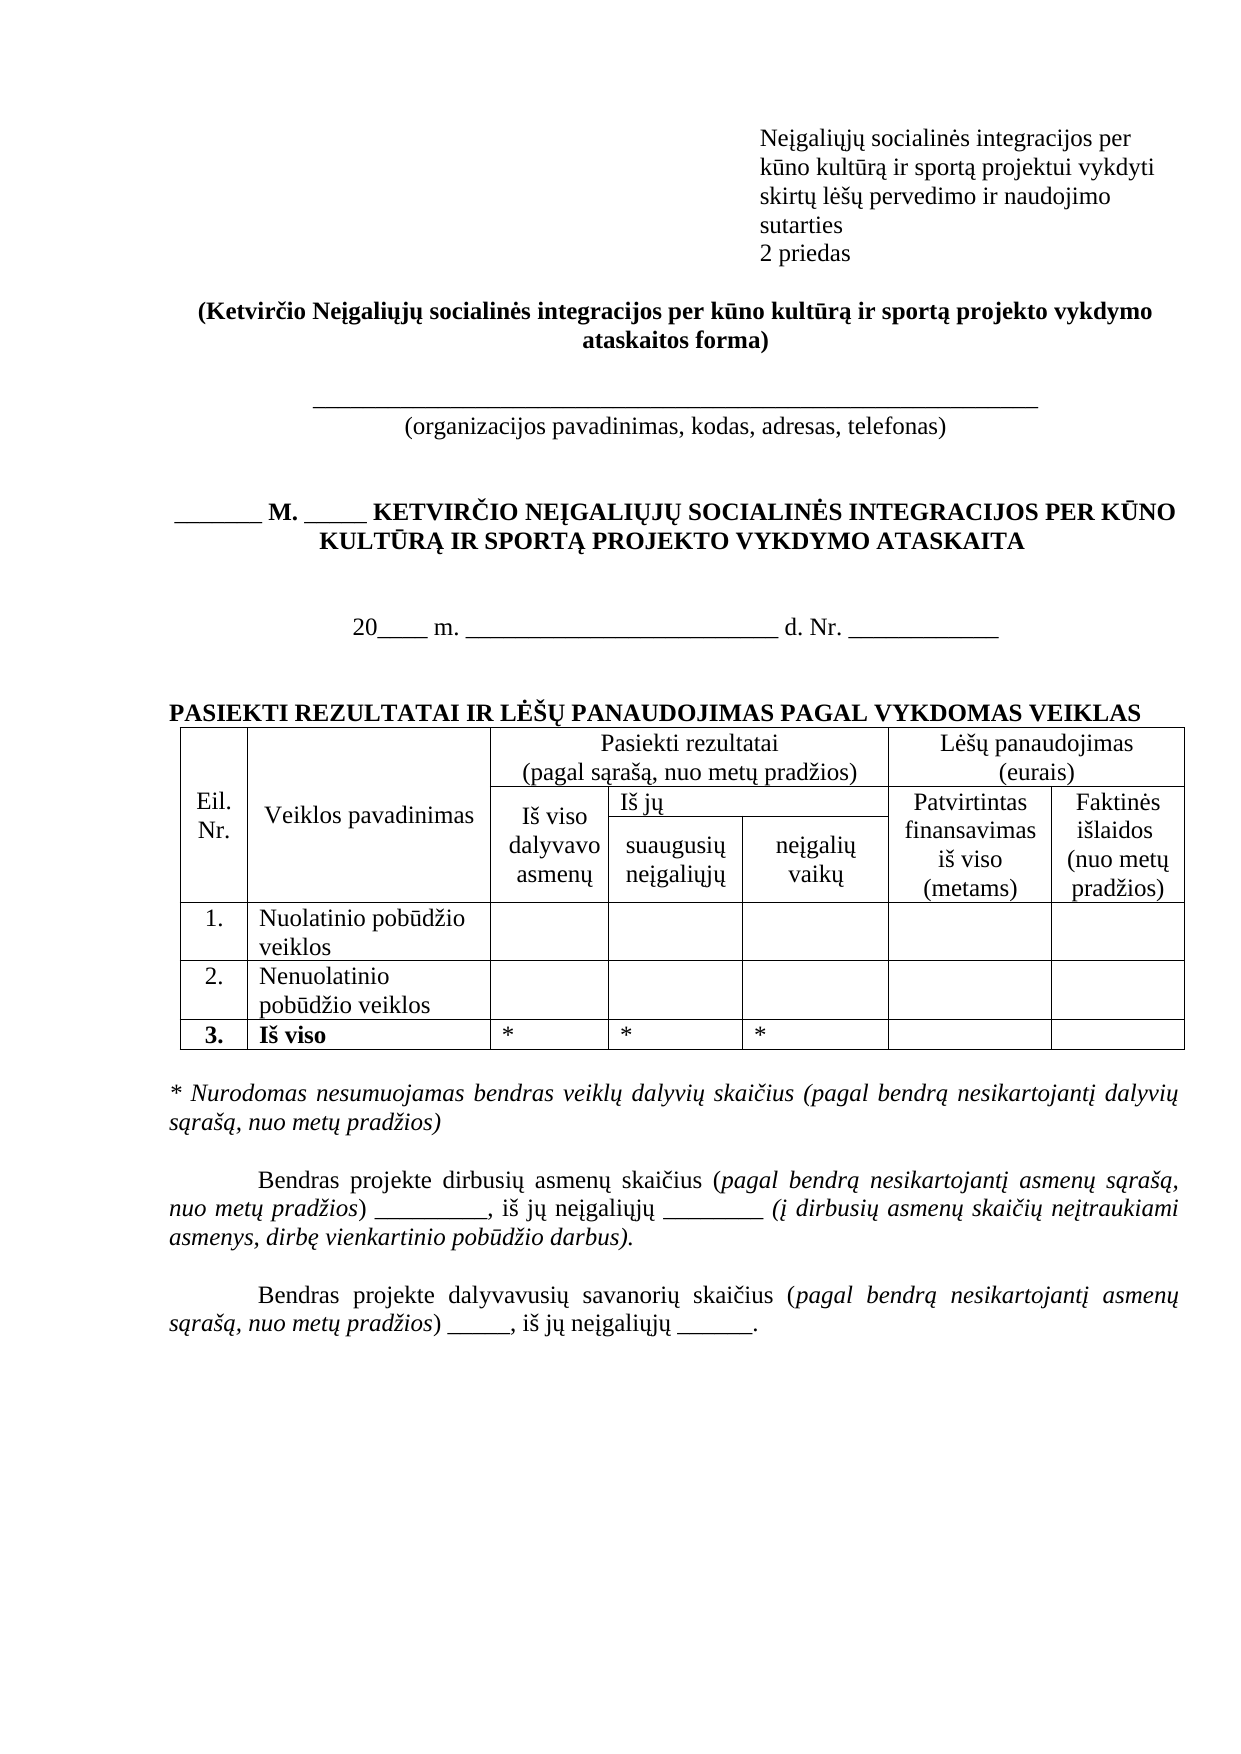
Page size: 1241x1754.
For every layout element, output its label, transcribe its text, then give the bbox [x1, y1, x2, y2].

table_cell [609, 903, 742, 960]
table_cell 2. [181, 961, 247, 1019]
text kūno kultūrą ir sportą projektui vykdyti [759, 152, 1182, 181]
text * Nurodomas nesumuojamas bendras veiklų dalyvių skaičius (pagal bendrą nesikartojantį dalyvių sąrašą, nuo metų pradžios) [169, 1078, 1182, 1136]
text 2 priedas [759, 238, 1182, 267]
table_cell Iš viso dalyvavo asmenų [491, 787, 608, 902]
table_header Lėšų panaudojimas (eurais) [889, 728, 1184, 786]
text (organizacijos pavadinimas, kodas, adresas, telefonas) [169, 411, 1182, 440]
table_cell [609, 961, 742, 1019]
table_cell Faktinės išlaidos (nuo metų pradžios) [1052, 787, 1184, 902]
text __________________________________________________________ [169, 382, 1182, 411]
table_cell Nuolatinio pobūdžio veiklos [248, 903, 490, 960]
text Bendras projekte dalyvavusių savanorių skaičius (pagal bendrą nesikartojantį asmenų sąrašą, nuo metų pradžios) _____, iš jų neįgaliųjų ______. [169, 1280, 1182, 1337]
table_cell [743, 903, 888, 960]
table_cell [889, 903, 1051, 960]
table_cell [1052, 903, 1184, 960]
table_cell * [743, 1020, 888, 1049]
table_cell [1052, 1020, 1184, 1049]
text _______ M. _____ KETVIRČIO NEĮGALIŲJŲ SOCIALINĖS INTEGRACIJOS PER KŪNO KULTŪRĄ IR SPORTĄ PROJEKTO VYKDYMO ATASKAITA [169, 497, 1182, 555]
table_cell 1. [181, 903, 247, 960]
table_header Eil.Nr. [181, 728, 247, 902]
table_cell 3. [181, 1020, 247, 1049]
text 20____ m. _________________________ d. Nr. ____________ [169, 612, 1182, 641]
table_cell Patvirtintas finansavimas iš viso (metams) [889, 787, 1051, 902]
table_cell Iš viso [248, 1020, 490, 1049]
table_cell [889, 961, 1051, 1019]
table_cell * [491, 1020, 608, 1049]
text (Ketvirčio Neįgaliųjų socialinės integracijos per kūno kultūrą ir sportą projekto vykdymo ataskaitos forma) [169, 296, 1182, 353]
text PASIEKTI REZULTATAI IR LĖŠŲ PANAUDOJIMAS PAGAL VYKDOMAS VEIKLAS [169, 698, 1182, 727]
table_header Veiklos pavadinimas [248, 728, 490, 902]
table_header Pasiekti rezultatai (pagal sąrašą, nuo metų pradžios) [491, 728, 888, 786]
table_cell neįgalių vaikų [743, 817, 888, 902]
table_cell Iš jų [609, 787, 888, 816]
table_cell [491, 903, 608, 960]
text skirtų lėšų pervedimo ir naudojimo sutarties [759, 181, 1182, 238]
text Neįgaliųjų socialinės integracijos per [759, 123, 1182, 152]
table_cell [1052, 961, 1184, 1019]
table_cell [743, 961, 888, 1019]
table_cell [889, 1020, 1051, 1049]
text Bendras projekte dirbusių asmenų skaičius (pagal bendrą nesikartojantį asmenų sąrašą, nuo metų pradžios) _________, iš jų neįgaliųjų ________ (į dirbusių asmenų skaičių neįtraukiami asmenys, dirbę vienkartinio pobūdžio darbus). [169, 1165, 1182, 1251]
table_cell Nenuolatinio pobūdžio veiklos [248, 961, 490, 1019]
table_cell * [609, 1020, 742, 1049]
table_cell [491, 961, 608, 1019]
table_cell suaugusių neįgaliųjų [609, 817, 742, 902]
